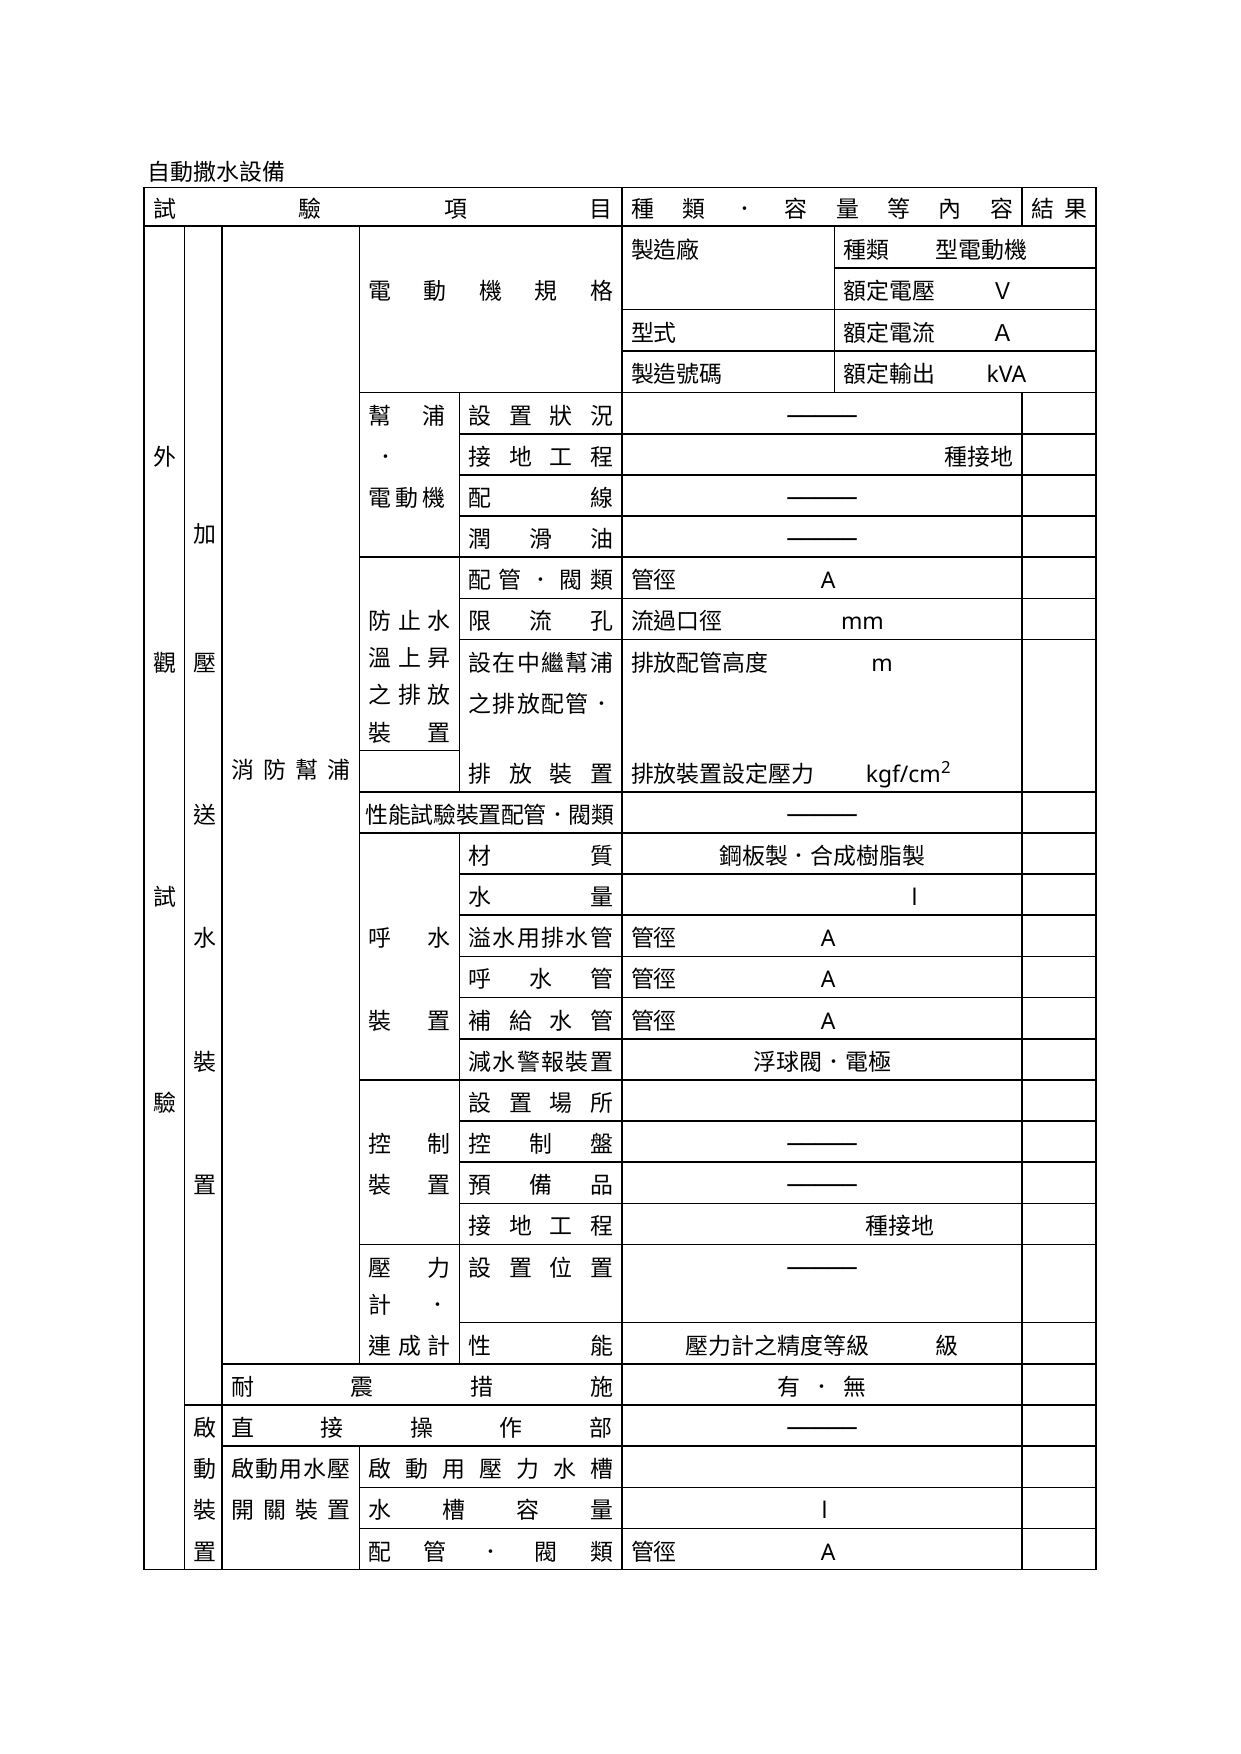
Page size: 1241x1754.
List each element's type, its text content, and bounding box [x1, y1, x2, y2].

table_cell [1023, 599, 1095, 638]
table_cell [1023, 1488, 1095, 1527]
table_cell [1023, 1163, 1095, 1202]
table_cell [185, 1363, 221, 1404]
table_cell [145, 309, 184, 350]
table_cell [1023, 1365, 1095, 1404]
table_cell 裝置 [360, 997, 459, 1038]
table_cell 接地工程 [460, 1204, 621, 1243]
table_cell [1023, 998, 1095, 1038]
table_cell 種接地 [623, 435, 1021, 474]
table_cell 排放配管高度 m [623, 640, 1021, 680]
table_cell [360, 515, 459, 556]
table_cell 性能試驗裝置配管．閥類 [360, 793, 621, 832]
table_cell [145, 392, 184, 433]
table_cell [360, 751, 459, 791]
table_cell 限流孔 [460, 599, 621, 638]
table_cell 動 [185, 1445, 221, 1486]
table_cell [145, 832, 184, 873]
table_cell [185, 598, 221, 638]
table_cell 設置狀況 [460, 393, 621, 433]
table_cell 排放裝置 [460, 750, 621, 791]
table_cell [1023, 750, 1095, 791]
table_cell 壓力計之精度等級 級 [623, 1323, 1021, 1363]
table_cell [1023, 1245, 1095, 1322]
table_cell [1023, 875, 1095, 914]
table_cell [145, 1038, 184, 1079]
table_cell ───── [623, 517, 1021, 556]
table_cell 額定電壓 Ｖ [835, 269, 1095, 308]
table_header 結果 [1023, 188, 1095, 225]
table_cell [185, 1120, 221, 1161]
table_cell 電動機 [360, 474, 459, 515]
table_cell [1023, 834, 1095, 873]
table_cell ． [360, 433, 459, 474]
table_cell 試 [145, 873, 184, 914]
table_cell [360, 834, 459, 873]
table_cell [145, 1244, 184, 1322]
table_cell 材質 [460, 834, 621, 873]
table_cell [1023, 1204, 1095, 1243]
table_cell [185, 832, 221, 873]
table_cell 置 [185, 1161, 221, 1202]
table_cell 啟動用水壓 [223, 1447, 359, 1486]
table_cell 裝 [185, 1038, 221, 1079]
table_cell [145, 956, 184, 997]
table_cell 之排放配管． [460, 680, 621, 750]
table_cell [360, 1081, 459, 1120]
table_cell 呼水管 [460, 957, 621, 997]
table_cell 減水警報裝置 [460, 1040, 621, 1079]
table_cell 外 [145, 433, 184, 474]
table_cell 型式 [623, 310, 834, 350]
table_cell [145, 1486, 184, 1527]
table_cell [145, 1445, 184, 1486]
table_cell [145, 914, 184, 956]
table_cell l [623, 875, 1021, 914]
table_cell 裝置 [360, 1161, 459, 1202]
table_cell [1023, 517, 1095, 556]
table_cell [1023, 1122, 1095, 1161]
table_cell 浮球閥．電極 [623, 1040, 1021, 1079]
table_cell ───── [623, 476, 1021, 515]
table_cell 種類 型電動機 [835, 227, 1095, 267]
table_cell [1023, 476, 1095, 515]
table_cell [623, 267, 834, 308]
table_cell [185, 956, 221, 997]
table_header 試 驗 項 目 [145, 188, 621, 225]
table_cell 預備品 [460, 1163, 621, 1202]
table_cell [1023, 435, 1095, 474]
table_cell ───── [623, 393, 1021, 433]
table_cell l [623, 1488, 1021, 1527]
table_cell 製造號碼 [623, 352, 834, 392]
table_cell ───── [623, 1406, 1021, 1445]
table_cell 觀 [145, 639, 184, 680]
table_cell 壓力計． [360, 1245, 459, 1322]
table_cell 耐震措施 [223, 1365, 621, 1404]
table_cell 直 接 操 作 部 [223, 1406, 621, 1445]
table_cell [145, 474, 184, 515]
table_cell [1023, 393, 1095, 433]
table_cell [185, 227, 221, 267]
table_cell [145, 997, 184, 1038]
table_cell [623, 1447, 1021, 1486]
table_cell 管徑 A [623, 558, 1021, 597]
table_cell 管徑 A [623, 916, 1021, 956]
table_cell 電動機規格 [360, 267, 621, 308]
table_cell 管徑 A [623, 998, 1021, 1038]
table_cell [145, 791, 184, 832]
table_cell [1023, 1323, 1095, 1363]
table_cell 防止水溫上昇之排放裝置 [360, 598, 459, 750]
table_cell [185, 309, 221, 350]
table_cell 配管．閥類 [360, 1529, 621, 1569]
table_cell [145, 227, 184, 267]
table_cell [145, 556, 184, 597]
table_cell ───── [623, 1122, 1021, 1161]
table_cell 水 [185, 914, 221, 956]
table_cell [145, 1404, 184, 1445]
table_cell [1023, 916, 1095, 956]
table_cell [145, 1203, 184, 1243]
table_cell 送 [185, 791, 221, 832]
table_cell 幫浦 [360, 393, 459, 433]
table_cell 設在中繼幫浦 [460, 640, 621, 680]
table_cell 接地工程 [460, 435, 621, 474]
table_cell 額定電流 Ａ [835, 310, 1095, 350]
table_cell [145, 1528, 184, 1569]
table_cell 性能 [460, 1323, 621, 1363]
table_cell 控制 [360, 1120, 459, 1161]
table_cell [360, 1203, 459, 1243]
table_cell 裝 [185, 1486, 221, 1527]
table_cell 配線 [460, 476, 621, 515]
table_cell 控制盤 [460, 1122, 621, 1161]
table_cell [145, 350, 184, 392]
table_cell [185, 680, 221, 750]
table_cell [185, 873, 221, 914]
table_cell [185, 556, 221, 597]
table_cell 種接地 [623, 1204, 1021, 1243]
table_cell 置 [185, 1528, 221, 1569]
table_cell 配管．閥類 [460, 558, 621, 597]
table_cell 設置場所 [460, 1081, 621, 1120]
table_cell 連成計 [360, 1322, 459, 1363]
table_cell [185, 750, 221, 791]
table_cell [145, 750, 184, 791]
table_cell [360, 558, 459, 597]
table_cell 鋼板製．合成樹脂製 [623, 834, 1021, 873]
table_cell [623, 1081, 1021, 1120]
table_cell 流過口徑 mm [623, 599, 1021, 638]
table_cell [1023, 558, 1095, 597]
table_cell [185, 997, 221, 1038]
table_cell [1023, 1040, 1095, 1079]
table_cell [185, 1203, 221, 1243]
table_cell 管徑 A [623, 1529, 1021, 1569]
table_cell 潤滑油 [460, 517, 621, 556]
table_cell [185, 1322, 221, 1363]
table_cell [1023, 1406, 1095, 1445]
table_cell [623, 680, 1021, 750]
table_cell [1023, 1081, 1095, 1120]
table_cell 呼水 [360, 914, 459, 956]
table_cell 啟 [185, 1406, 221, 1445]
table_cell 加 [185, 392, 221, 556]
table_cell 溢水用排水管 [460, 916, 621, 956]
table_cell [145, 680, 184, 750]
table_cell 補給水管 [460, 998, 621, 1038]
table_cell 有 ． 無 [623, 1365, 1021, 1404]
table_cell [1023, 1529, 1095, 1569]
table_cell 消防幫浦 [223, 227, 359, 1363]
table_cell 水槽容量 [360, 1488, 621, 1527]
table_cell 開關裝置 [223, 1486, 359, 1527]
table_cell [223, 1528, 359, 1569]
table_cell [360, 956, 459, 997]
table_cell [1023, 640, 1095, 680]
table_cell [185, 1244, 221, 1322]
table_cell 管徑 A [623, 957, 1021, 997]
table_cell [145, 1120, 184, 1161]
table_cell [1023, 680, 1095, 750]
table_cell 設置位置 [460, 1245, 621, 1322]
table_cell ───── [623, 1245, 1021, 1322]
table_cell 驗 [145, 1079, 184, 1120]
table_cell 排放裝置設定壓力 kgf/cm2 [623, 750, 1021, 791]
table_cell [185, 350, 221, 392]
table_cell [145, 1363, 184, 1404]
table_cell [185, 1079, 221, 1120]
table_cell [145, 1161, 184, 1202]
table_cell [145, 267, 184, 308]
table_cell 製造廠 [623, 227, 834, 267]
table_cell [145, 515, 184, 556]
table_cell [1023, 1447, 1095, 1486]
table_cell [185, 267, 221, 308]
table_cell ───── [623, 793, 1021, 832]
table_cell [360, 227, 621, 267]
table_cell 額定輸出 kVA [835, 352, 1095, 392]
table_cell [360, 873, 459, 914]
table_cell [1023, 957, 1095, 997]
table_header 種類．容量等內容 [623, 188, 1021, 225]
table_cell 水量 [460, 875, 621, 914]
table_cell 啟動用壓力水槽 [360, 1447, 621, 1486]
table_cell 壓 [185, 639, 221, 680]
table_cell [360, 309, 621, 350]
table_cell ───── [623, 1163, 1021, 1202]
table_cell [360, 350, 621, 392]
table_cell [360, 1038, 459, 1079]
table_cell [145, 1322, 184, 1363]
table_cell [1023, 793, 1095, 832]
text 自動撒水設備 [148, 153, 1092, 187]
table_cell [145, 598, 184, 638]
